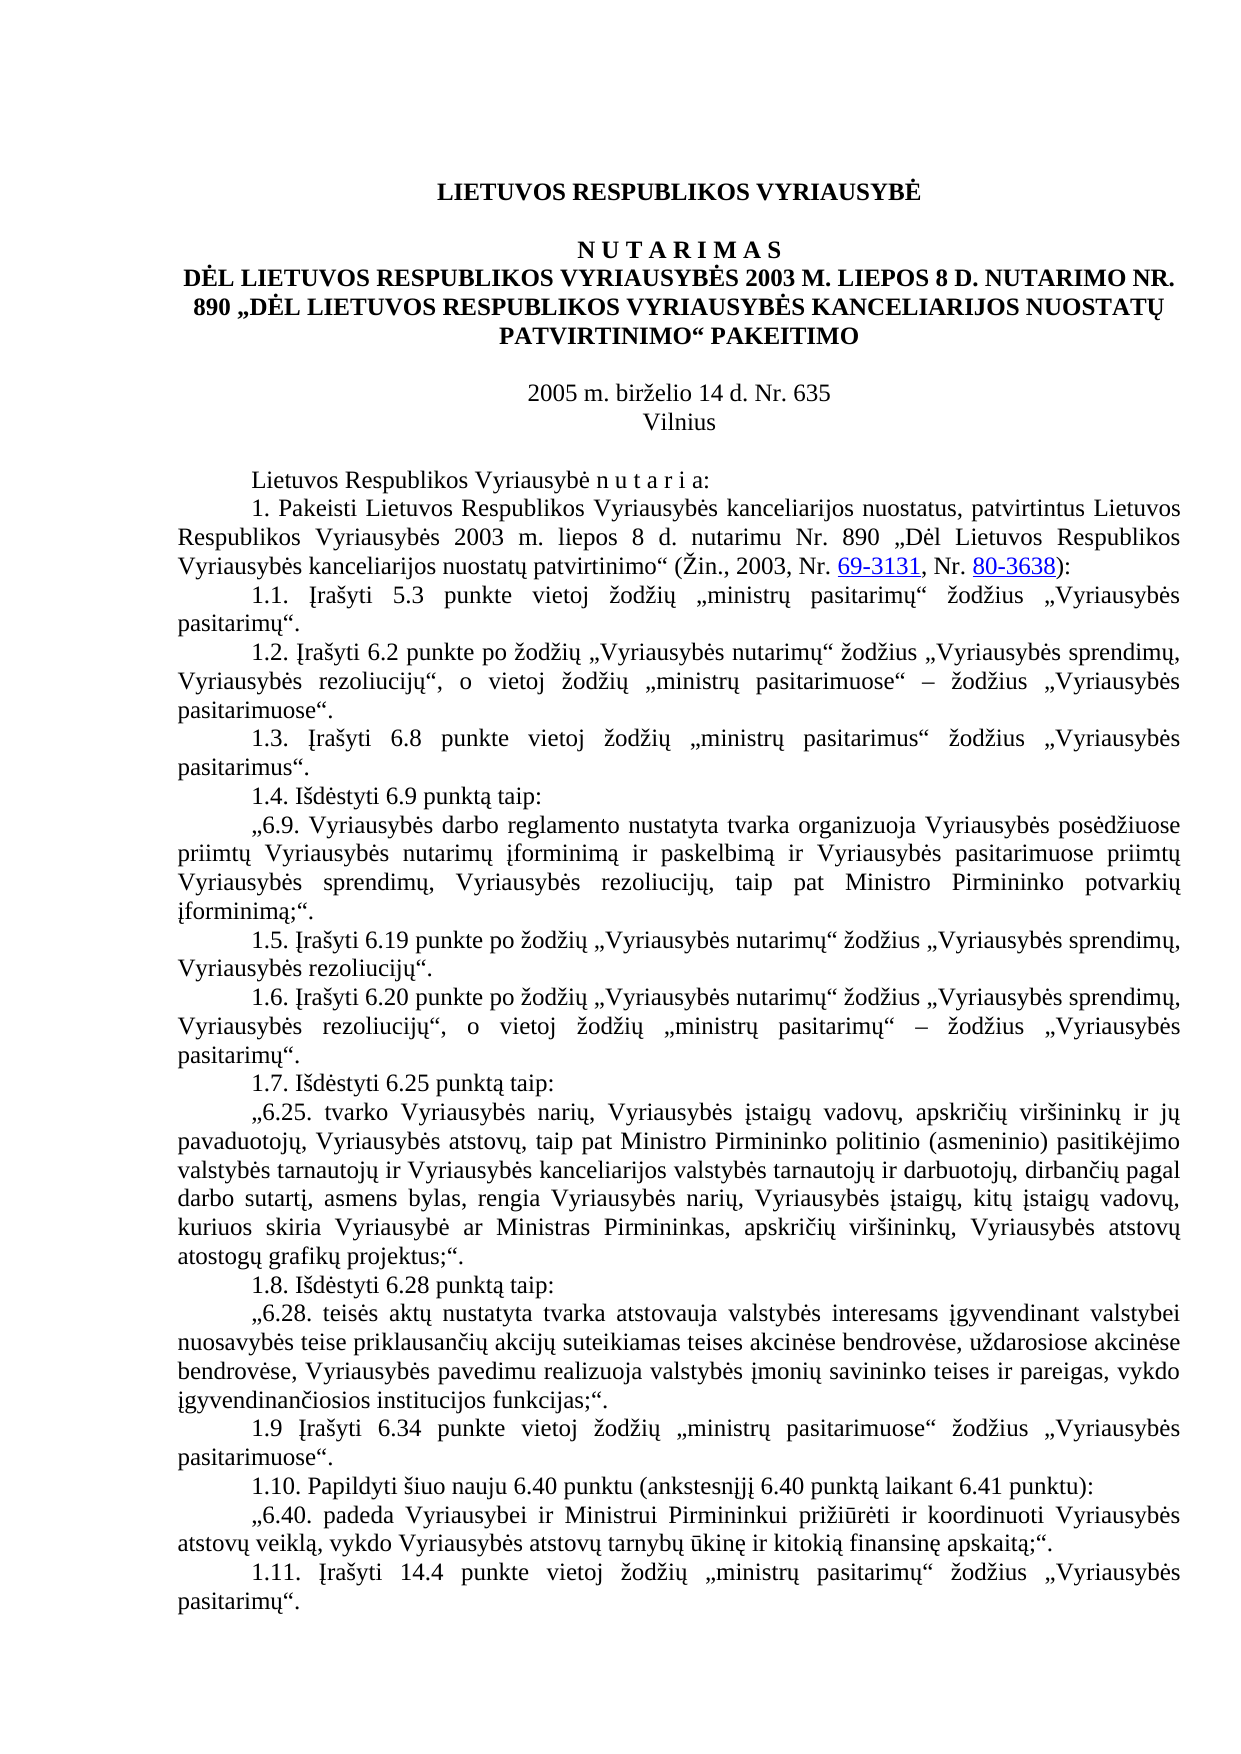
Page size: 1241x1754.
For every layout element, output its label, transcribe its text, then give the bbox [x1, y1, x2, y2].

text 2005 m. birželio 14 d. Nr. 635 [177, 378, 1181, 407]
text 1.1. Įrašyti 5.3 punkte vietoj žodžių „ministrų pasitarimų“ žodžius „Vyriausybės pasitarimų“. [177, 580, 1181, 637]
text 1.6. Įrašyti 6.20 punkte po žodžių „Vyriausybės nutarimų“ žodžius „Vyriausybės sprendimų, Vyriausybės rezoliucijų“, o vietoj žodžių „ministrų pasitarimų“ – žodžius „Vyriausybės pasitarimų“. [177, 982, 1181, 1068]
text 1.4. Išdėstyti 6.9 punktą taip: [177, 781, 1181, 810]
text 1. Pakeisti Lietuvos Respublikos Vyriausybės kanceliarijos nuostatus, patvirtintus Lietuvos Respublikos Vyriausybės 2003 m. liepos 8 d. nutarimu Nr. 890 „Dėl Lietuvos Respublikos Vyriausybės kanceliarijos nuostatų patvirtinimo“ (Žin., 2003, Nr. 69-3131, Nr. 80-3638): [177, 493, 1181, 580]
text 1.3. Įrašyti 6.8 punkte vietoj žodžių „ministrų pasitarimus“ žodžius „Vyriausybės pasitarimus“. [177, 723, 1181, 781]
text 1.5. Įrašyti 6.19 punkte po žodžių „Vyriausybės nutarimų“ žodžius „Vyriausybės sprendimų, Vyriausybės rezoliucijų“. [177, 925, 1181, 982]
text „6.40. padeda Vyriausybei ir Ministrui Pirmininkui prižiūrėti ir koordinuoti Vyriausybės atstovų veiklą, vykdo Vyriausybės atstovų tarnybų ūkinę ir kitokią finansinę apskaitą;“. [177, 1500, 1181, 1557]
text Vilnius [177, 407, 1181, 436]
text N U T A R I M A S [177, 235, 1181, 263]
text 1.8. Išdėstyti 6.28 punktą taip: [177, 1270, 1181, 1298]
text 1.11. Įrašyti 14.4 punkte vietoj žodžių „ministrų pasitarimų“ žodžius „Vyriausybės pasitarimų“. [177, 1557, 1181, 1615]
text LIETUVOS RESPUBLIKOS VYRIAUSYBĖ [177, 177, 1181, 206]
text Lietuvos Respublikos Vyriausybė nutaria: [177, 465, 1181, 493]
text „6.9. Vyriausybės darbo reglamento nustatyta tvarka organizuoja Vyriausybės posėdžiuose priimtų Vyriausybės nutarimų įforminimą ir paskelbimą ir Vyriausybės pasitarimuose priimtų Vyriausybės sprendimų, Vyriausybės rezoliucijų, taip pat Ministro Pirmininko potvarkių įforminimą;“. [177, 810, 1181, 925]
text 1.9 Įrašyti 6.34 punkte vietoj žodžių „ministrų pasitarimuose“ žodžius „Vyriausybės pasitarimuose“. [177, 1413, 1181, 1471]
text 1.10. Papildyti šiuo nauju 6.40 punktu (ankstesnįjį 6.40 punktą laikant 6.41 punktu): [177, 1471, 1181, 1500]
text 1.7. Išdėstyti 6.25 punktą taip: [177, 1068, 1181, 1097]
text „6.25. tvarko Vyriausybės narių, Vyriausybės įstaigų vadovų, apskričių viršininkų ir jų pavaduotojų, Vyriausybės atstovų, taip pat Ministro Pirmininko politinio (asmeninio) pasitikėjimo valstybės tarnautojų ir Vyriausybės kanceliarijos valstybės tarnautojų ir darbuotojų, dirbančių pagal darbo sutartį, asmens bylas, rengia Vyriausybės narių, Vyriausybės įstaigų, kitų įstaigų vadovų, kuriuos skiria Vyriausybė ar Ministras Pirmininkas, apskričių viršininkų, Vyriausybės atstovų atostogų grafikų projektus;“. [177, 1097, 1181, 1270]
text „6.28. teisės aktų nustatyta tvarka atstovauja valstybės interesams įgyvendinant valstybei nuosavybės teise priklausančių akcijų suteikiamas teises akcinėse bendrovėse, uždarosiose akcinėse bendrovėse, Vyriausybės pavedimu realizuoja valstybės įmonių savininko teises ir pareigas, vykdo įgyvendinančiosios institucijos funkcijas;“. [177, 1298, 1181, 1413]
text DĖL LIETUVOS RESPUBLIKOS VYRIAUSYBĖS 2003 M. LIEPOS 8 D. NUTARIMO NR. 890 „DĖL LIETUVOS RESPUBLIKOS VYRIAUSYBĖS KANCELIARIJOS NUOSTATŲ PATVIRTINIMO“ PAKEITIMO [177, 263, 1181, 350]
text 1.2. Įrašyti 6.2 punkte po žodžių „Vyriausybės nutarimų“ žodžius „Vyriausybės sprendimų, Vyriausybės rezoliucijų“, o vietoj žodžių „ministrų pasitarimuose“ – žodžius „Vyriausybės pasitarimuose“. [177, 637, 1181, 723]
